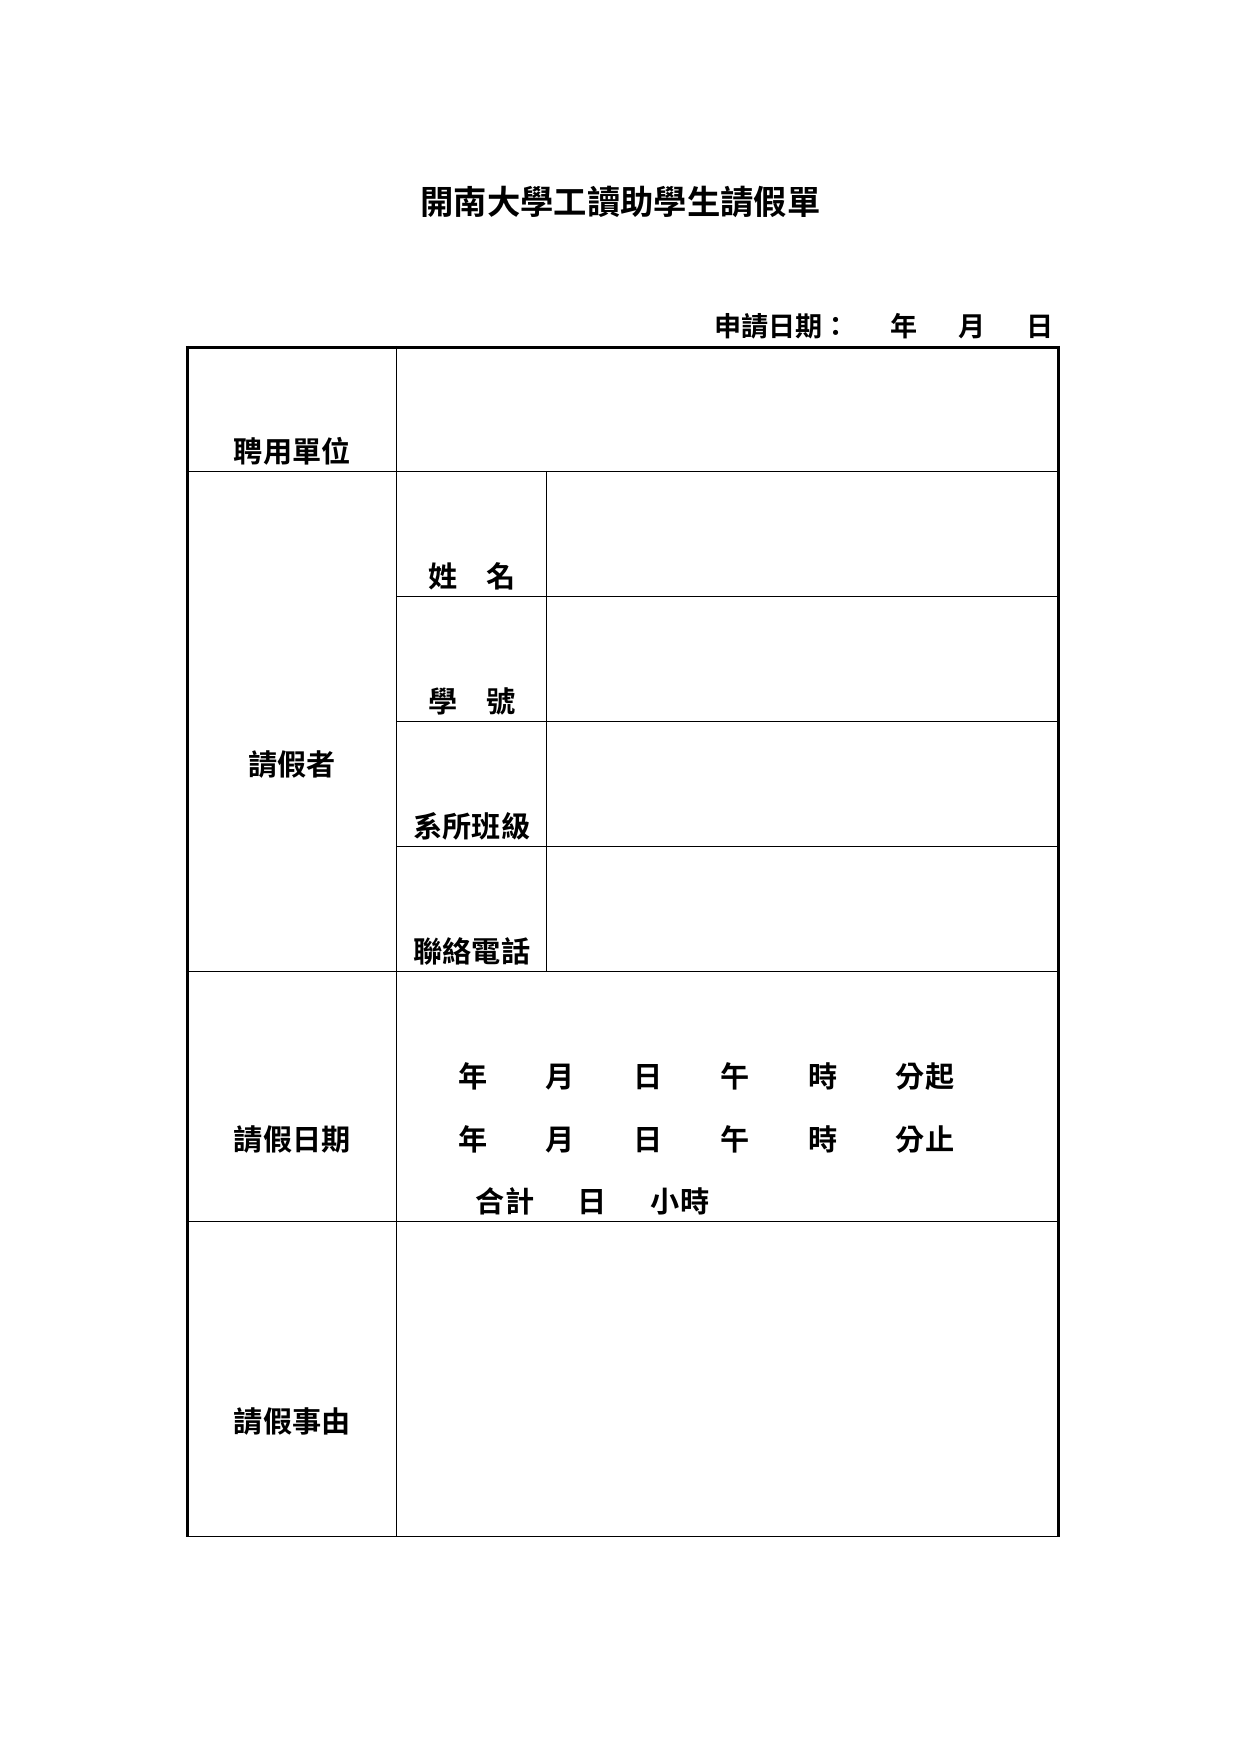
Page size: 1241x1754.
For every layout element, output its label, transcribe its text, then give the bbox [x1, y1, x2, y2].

table_cell 請假日期 [189, 972, 396, 1221]
table_cell 聯絡電話 [397, 847, 546, 971]
table_cell 學 號 [397, 597, 546, 721]
table_cell 系所班級 [397, 722, 546, 846]
table_cell [547, 847, 1057, 971]
table_cell 年 月 日 午 時 分起 年 月 日 午 時 分止 合計 日 小時 [397, 972, 1057, 1221]
table_header [397, 349, 1057, 471]
table_cell [547, 722, 1057, 846]
text 開南大學工讀助學生請假單 [187, 158, 1053, 221]
table_cell [397, 1222, 1057, 1536]
table_cell 請假者 [189, 472, 396, 971]
table_cell [547, 597, 1057, 721]
table_cell [547, 472, 1057, 596]
table_header 聘用單位 [189, 349, 396, 471]
text 申請日期： 年 月 日 [187, 283, 1053, 346]
table_cell 請假事由 [189, 1222, 396, 1536]
table_cell 姓 名 [397, 472, 546, 596]
